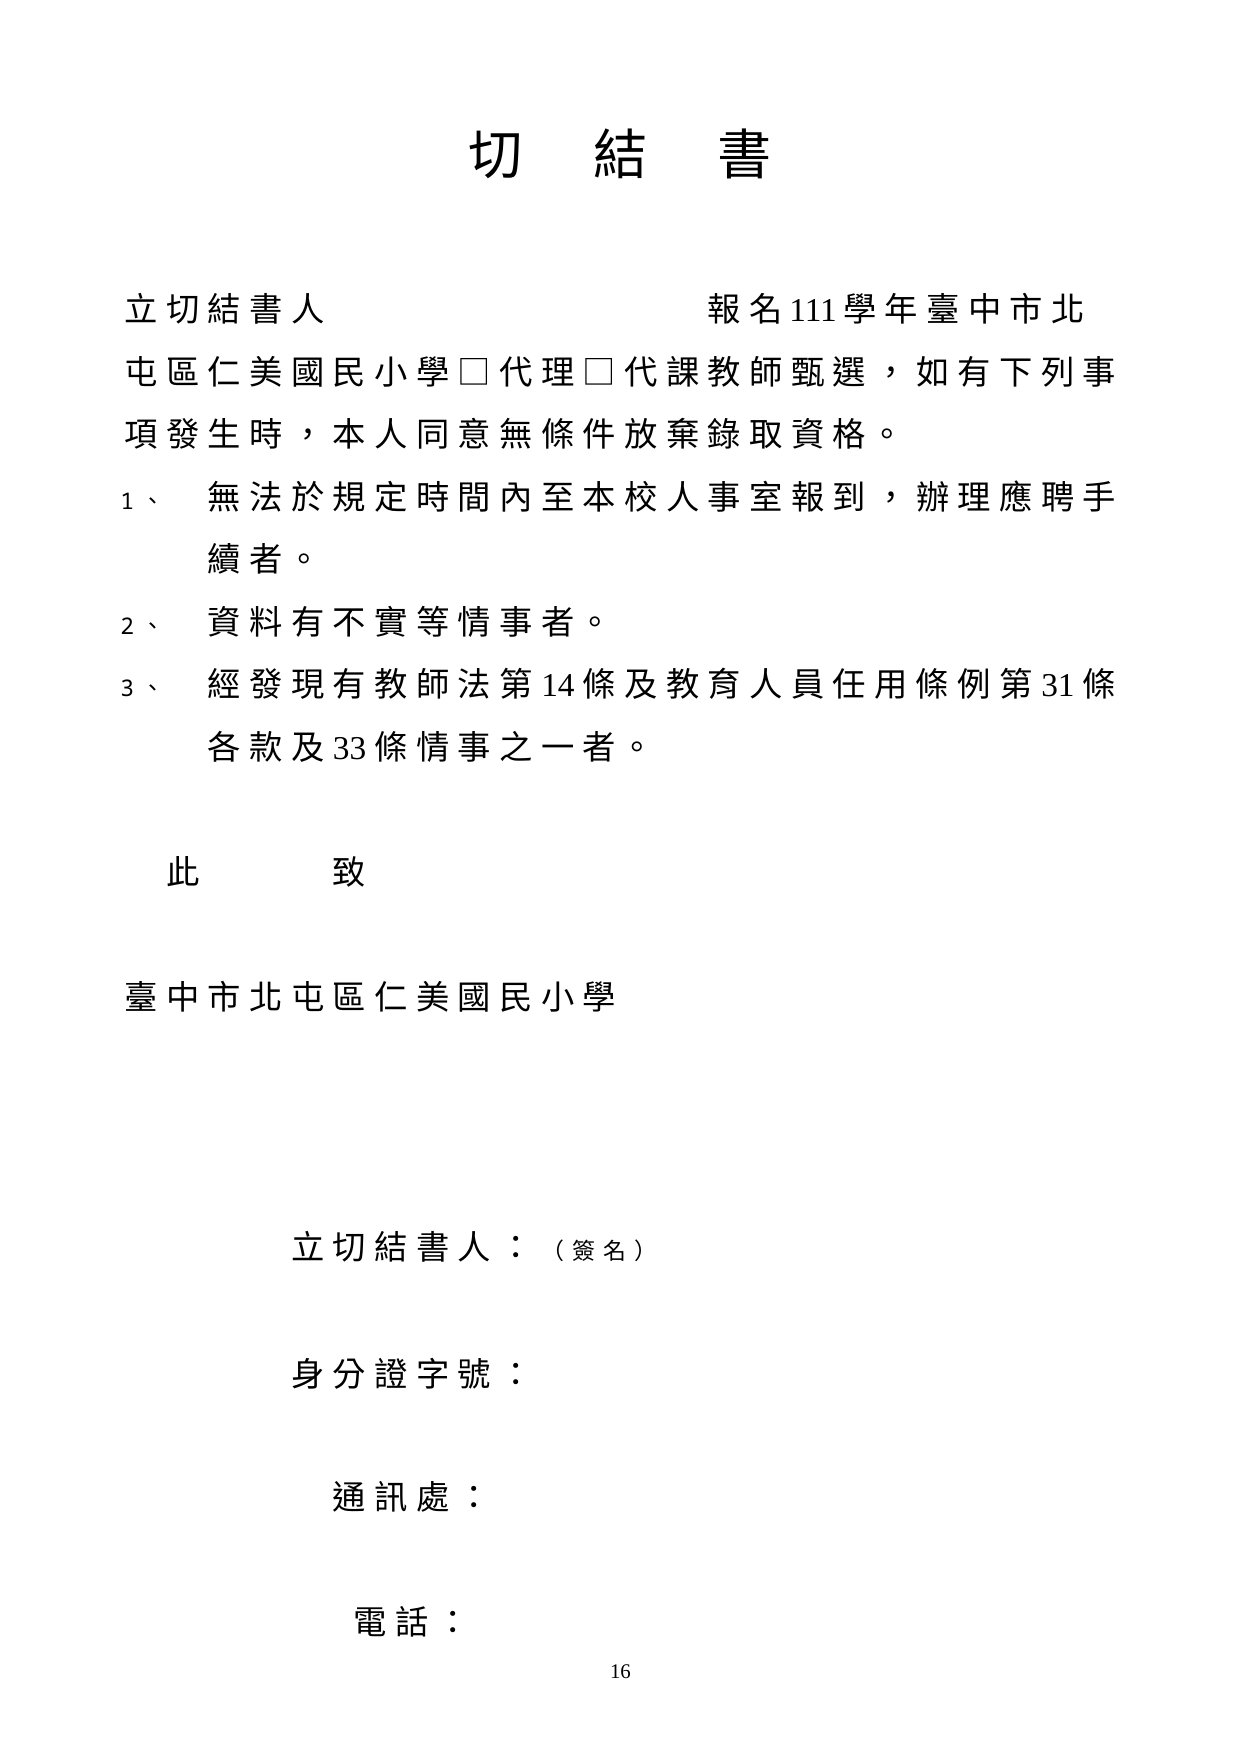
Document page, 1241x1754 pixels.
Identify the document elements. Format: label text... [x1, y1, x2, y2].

text 臺中市北屯區仁美國民小學 [120, 953, 1120, 1016]
list 無法於規定時間內至本校人事室報到，辦理應聘手續者。 [120, 453, 1120, 578]
text 立切結書人：（簽名） [120, 1203, 1120, 1266]
text 切 結 書 [120, 78, 1120, 203]
text 電話： [120, 1578, 1120, 1641]
list 資料有不實等情事者。 [120, 578, 1120, 641]
text 通訊處： [120, 1453, 1120, 1516]
text 此 致 [120, 828, 1120, 891]
list 經發現有教師法第14條及教育人員任用條例第31條各款及33條情事之一者。 [120, 641, 1120, 766]
text 立切結書人 報名111學年臺中市北屯區仁美國民小學□代理□代課教師甄選，如有下列事項發生時，本人同意無條件放棄錄取資格。 [120, 266, 1120, 453]
text 身分證字號： [120, 1328, 1120, 1391]
